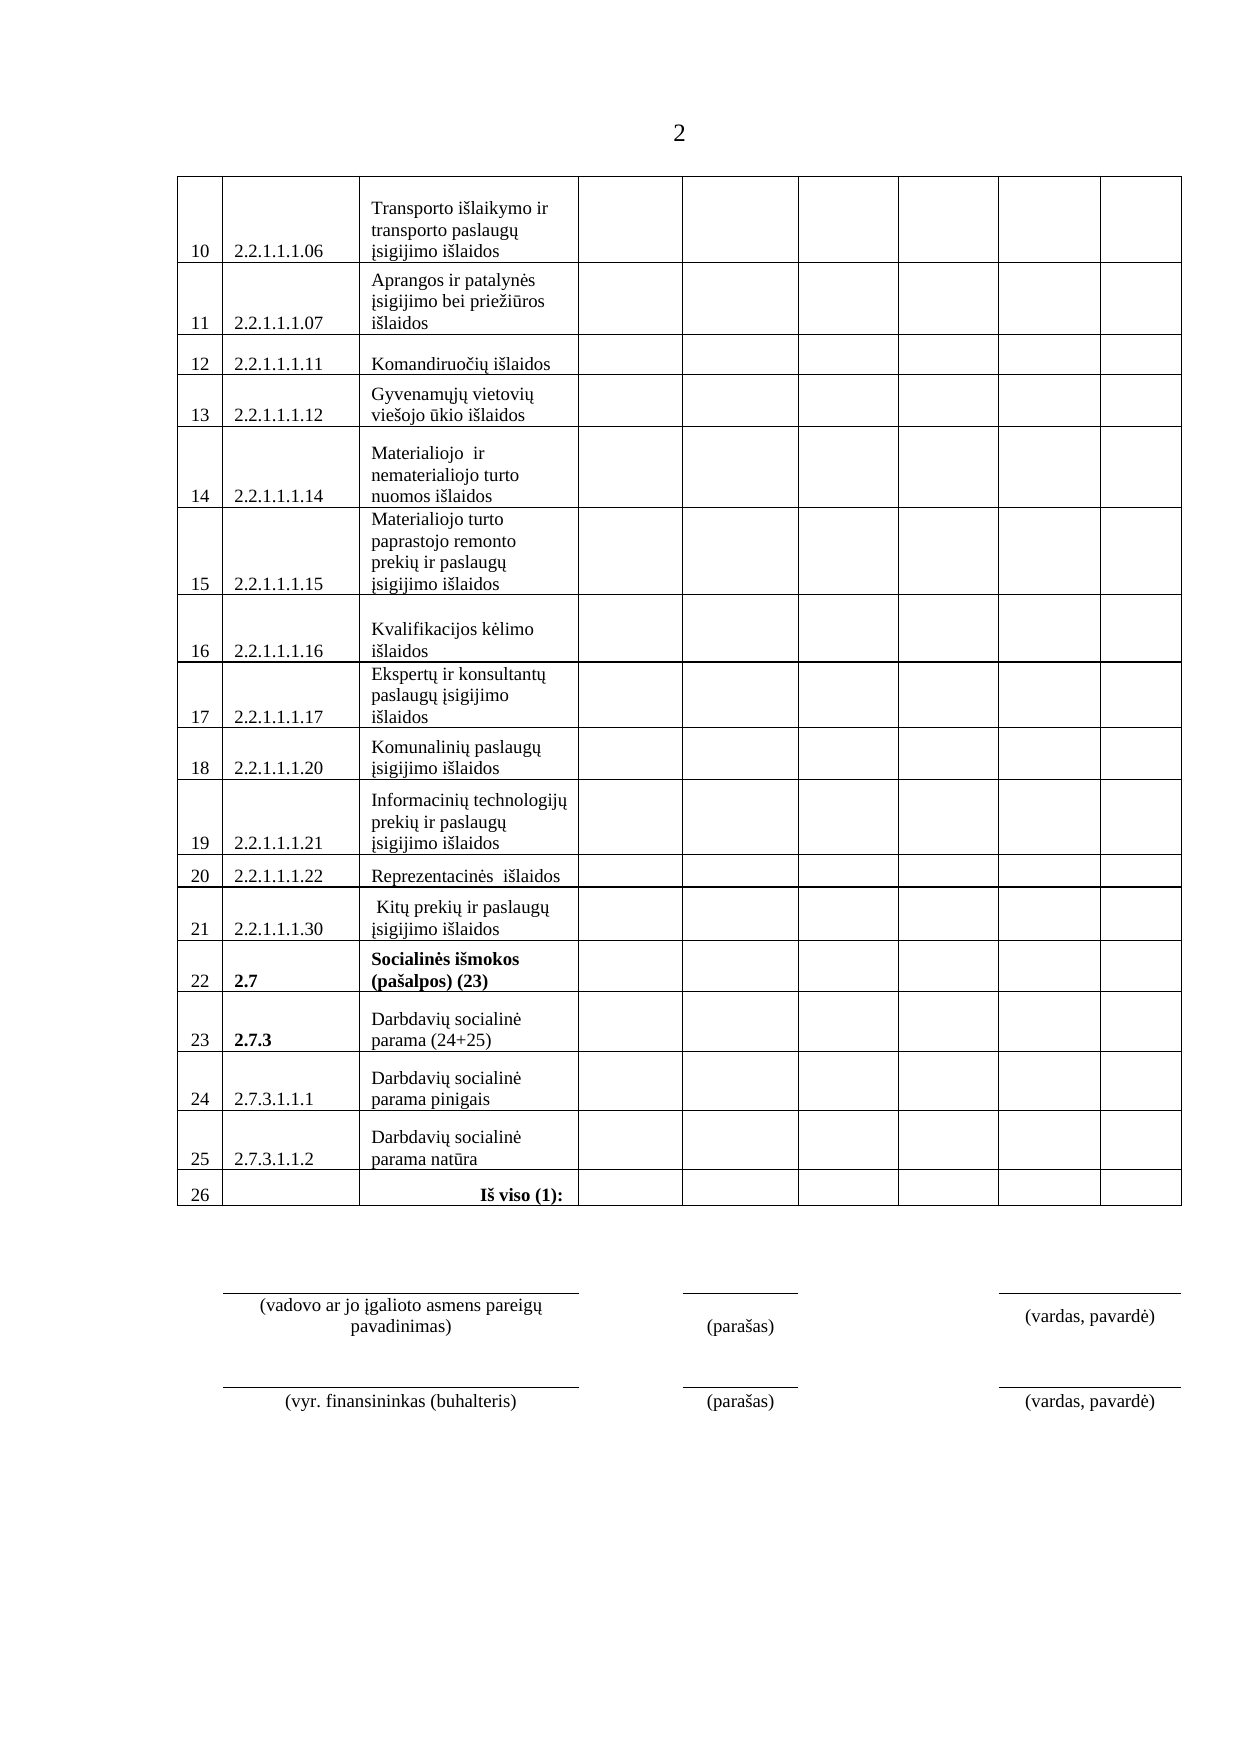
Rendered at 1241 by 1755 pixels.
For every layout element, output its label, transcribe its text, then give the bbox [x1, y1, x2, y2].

table_cell [360, 1206, 579, 1249]
table_cell 2.7 [223, 941, 359, 991]
table_cell Iš viso (1): [360, 1170, 578, 1205]
table_cell 20 [178, 855, 222, 886]
table_cell 25 [178, 1111, 222, 1169]
table_cell 2.7.3 [223, 992, 359, 1051]
table_cell [799, 992, 898, 1051]
table_cell [899, 508, 998, 594]
table_cell [899, 663, 998, 727]
table_cell [799, 375, 898, 426]
table_cell [999, 1337, 1101, 1362]
table_cell [579, 1111, 682, 1169]
table_cell [177, 1206, 223, 1249]
table_cell [683, 1412, 798, 1437]
table_cell 2.2.1.1.1.30 [223, 888, 359, 939]
table_cell [999, 1249, 1101, 1293]
table_cell [579, 1293, 683, 1337]
table_cell [223, 1337, 360, 1362]
table_cell [899, 1170, 998, 1205]
table_cell 2.2.1.1.1.14 [223, 427, 359, 507]
table_cell [579, 1412, 683, 1437]
table_cell [1101, 335, 1181, 374]
table_cell [177, 1293, 223, 1337]
table_cell [579, 780, 682, 854]
table_cell 2.2.1.1.1.21 [223, 780, 359, 854]
table_cell [1101, 1111, 1181, 1169]
table_cell 2.2.1.1.1.20 [223, 728, 359, 779]
table_cell [899, 1111, 998, 1169]
table_cell [579, 1170, 682, 1205]
table_cell [683, 375, 798, 426]
table_cell 17 [178, 663, 222, 727]
table_cell [899, 177, 998, 262]
table_cell [177, 1387, 223, 1412]
table_cell [899, 992, 998, 1051]
table_cell [579, 595, 682, 661]
table_cell [223, 1412, 360, 1437]
table_cell [683, 1206, 798, 1249]
table_cell 2.2.1.1.1.06 [223, 177, 359, 262]
table_cell [360, 1412, 579, 1437]
table_cell Reprezentacinės išlaidos [360, 855, 578, 886]
table_cell [579, 1337, 683, 1362]
table_cell [898, 1249, 998, 1293]
table_cell [799, 728, 898, 779]
table_cell [683, 508, 798, 594]
table_cell [1101, 508, 1181, 594]
table_cell (vadovo ar jo įgalioto asmens pareigų pavadinimas) [223, 1294, 579, 1337]
table_cell [1101, 427, 1181, 507]
table_cell [1101, 780, 1181, 854]
table_cell 2.2.1.1.1.22 [223, 855, 359, 886]
table_cell 26 [178, 1170, 222, 1205]
table_cell [798, 1412, 898, 1437]
table_cell 2.2.1.1.1.11 [223, 335, 359, 374]
table_cell [579, 941, 682, 991]
table_cell [999, 508, 1100, 594]
table_cell [798, 1337, 898, 1362]
table_cell 13 [178, 375, 222, 426]
table_cell [177, 1337, 223, 1362]
table_cell [999, 595, 1100, 661]
table_cell [999, 855, 1100, 886]
table_cell 12 [178, 335, 222, 374]
table_cell [177, 1412, 223, 1437]
table_cell [898, 1337, 998, 1362]
table_cell [579, 427, 682, 507]
table_cell 2.2.1.1.1.17 [223, 663, 359, 727]
table_cell [1101, 1249, 1181, 1293]
table_cell [683, 1111, 798, 1169]
table_cell [899, 855, 998, 886]
table_cell [999, 1111, 1100, 1169]
table_cell [799, 1170, 898, 1205]
table_cell [683, 888, 798, 939]
table_cell (vyr. finansininkas (buhalteris) [223, 1388, 579, 1412]
table_cell [799, 663, 898, 727]
table_cell [1101, 1206, 1181, 1249]
table_cell [683, 263, 798, 333]
table_cell [899, 335, 998, 374]
table_cell [1101, 941, 1181, 991]
table_cell [999, 1206, 1101, 1249]
table_cell [1101, 177, 1181, 262]
table_cell 2.7.3.1.1.1 [223, 1052, 359, 1110]
table_cell [899, 941, 998, 991]
table_cell [1101, 375, 1181, 426]
table_cell [683, 1337, 798, 1362]
table_cell [898, 1362, 998, 1387]
table_cell [579, 1052, 682, 1110]
table_cell [1101, 1052, 1181, 1110]
table_cell [999, 728, 1100, 779]
table_cell [1101, 263, 1181, 333]
table_cell [799, 1052, 898, 1110]
table_cell [579, 663, 682, 727]
table_cell [899, 375, 998, 426]
table_cell [223, 1249, 360, 1293]
table_cell [799, 941, 898, 991]
table_cell [683, 177, 798, 262]
table_cell [999, 780, 1100, 854]
table_cell [899, 728, 998, 779]
table_cell Informacinių technologijų prekių ir paslaugų įsigijimo išlaidos [360, 780, 578, 854]
table_cell [899, 888, 998, 939]
table_cell [799, 1111, 898, 1169]
table_cell 19 [178, 780, 222, 854]
table_cell [999, 335, 1100, 374]
table_cell 2.2.1.1.1.12 [223, 375, 359, 426]
table_cell Materialiojo turto paprastojo remonto prekių ir paslaugų įsigijimo išlaidos [360, 508, 578, 594]
table_cell 2.2.1.1.1.15 [223, 508, 359, 594]
table_cell [360, 1337, 579, 1362]
table_cell Darbdavių socialinė parama natūra [360, 1111, 578, 1169]
table_cell [798, 1387, 898, 1412]
table_cell [799, 855, 898, 886]
table_cell 2.2.1.1.1.16 [223, 595, 359, 661]
table_cell [579, 508, 682, 594]
table_cell [177, 1249, 223, 1293]
table_cell [999, 263, 1100, 333]
table_cell [683, 1052, 798, 1110]
table_cell Komunalinių paslaugų įsigijimo išlaidos [360, 728, 578, 779]
table_cell [799, 780, 898, 854]
table_cell [799, 177, 898, 262]
table_cell [999, 177, 1100, 262]
table_cell [1101, 992, 1181, 1051]
table_cell [579, 177, 682, 262]
table_cell [579, 1206, 683, 1249]
table_cell [898, 1293, 998, 1337]
table_cell [999, 375, 1100, 426]
table_cell 15 [178, 508, 222, 594]
table_cell [798, 1206, 898, 1249]
table_cell 18 [178, 728, 222, 779]
table_cell 24 [178, 1052, 222, 1110]
table_cell [579, 1387, 683, 1412]
table_cell [799, 263, 898, 333]
table_cell [1101, 1412, 1181, 1437]
table_cell [177, 1362, 223, 1387]
table_cell [1101, 1337, 1181, 1362]
table_cell [999, 1412, 1101, 1437]
table_cell [1101, 1170, 1181, 1205]
table_cell [899, 780, 998, 854]
table_cell [683, 855, 798, 886]
table_cell [683, 595, 798, 661]
table_cell [223, 1206, 360, 1249]
table_cell [683, 1170, 798, 1205]
table_cell 23 [178, 992, 222, 1051]
table_cell 21 [178, 888, 222, 939]
table_cell [683, 941, 798, 991]
table_cell [579, 375, 682, 426]
table_cell [683, 992, 798, 1051]
table_cell 2.7.3.1.1.2 [223, 1111, 359, 1169]
table_cell Kvalifikacijos kėlimo išlaidos [360, 595, 578, 661]
table_cell [683, 1362, 798, 1387]
table_cell [899, 427, 998, 507]
table_cell [223, 1362, 360, 1387]
table_cell [683, 728, 798, 779]
table_cell 16 [178, 595, 222, 661]
table_cell 22 [178, 941, 222, 991]
table_cell Gyvenamųjų vietovių viešojo ūkio išlaidos [360, 375, 578, 426]
table_cell Komandiruočių išlaidos [360, 335, 578, 374]
table_cell [898, 1412, 998, 1437]
table_cell [683, 335, 798, 374]
table_cell [579, 335, 682, 374]
table_cell Darbdavių socialinė parama (24+25) [360, 992, 578, 1051]
table_cell [1101, 888, 1181, 939]
table_cell [579, 263, 682, 333]
table_cell [579, 1362, 683, 1387]
table_cell [579, 1249, 683, 1293]
table_cell (parašas) [683, 1388, 798, 1412]
table_cell [683, 663, 798, 727]
table_cell Socialinės išmokos (pašalpos) (23) [360, 941, 578, 991]
table_cell [999, 941, 1100, 991]
table_cell Aprangos ir patalynės įsigijimo bei priežiūros išlaidos [360, 263, 578, 333]
table_cell [799, 595, 898, 661]
table_cell [899, 595, 998, 661]
table_cell [1101, 663, 1181, 727]
table_cell [683, 427, 798, 507]
table_cell [999, 427, 1100, 507]
table_cell [898, 1206, 998, 1249]
table_cell (vardas, pavardė) [999, 1294, 1181, 1337]
table_cell [579, 855, 682, 886]
table_cell [799, 888, 898, 939]
table_cell Kitų prekių ir paslaugų įsigijimo išlaidos [360, 888, 578, 939]
table_cell [223, 1170, 359, 1205]
table_cell [899, 1052, 998, 1110]
table_cell [898, 1387, 998, 1412]
table_cell [579, 888, 682, 939]
table_cell [1101, 855, 1181, 886]
table_cell [1101, 1362, 1181, 1387]
table_cell 2.2.1.1.1.07 [223, 263, 359, 333]
table_cell [799, 427, 898, 507]
table_cell [999, 663, 1100, 727]
table_cell [683, 1249, 798, 1293]
table_cell Ekspertų ir konsultantų paslaugų įsigijimo išlaidos [360, 663, 578, 727]
table_cell [1101, 728, 1181, 779]
table_cell [798, 1362, 898, 1387]
table_cell [798, 1249, 898, 1293]
table_cell Materialiojo ir nematerialiojo turto nuomos išlaidos [360, 427, 578, 507]
table_cell [799, 335, 898, 374]
table_cell [360, 1249, 579, 1293]
table_cell Darbdavių socialinė parama pinigais [360, 1052, 578, 1110]
table_cell [999, 1170, 1100, 1205]
table_cell [899, 263, 998, 333]
table_cell 14 [178, 427, 222, 507]
table_cell 11 [178, 263, 222, 333]
table_cell 10 [178, 177, 222, 262]
table_cell Transporto išlaikymo ir transporto paslaugų įsigijimo išlaidos [360, 177, 578, 262]
table_cell [360, 1362, 579, 1387]
table_cell [999, 1362, 1101, 1387]
table_cell [683, 780, 798, 854]
table_cell [999, 888, 1100, 939]
table_cell (vardas, pavardė) [999, 1388, 1181, 1412]
table_cell [798, 1293, 898, 1337]
table_cell [579, 992, 682, 1051]
table_cell [999, 992, 1100, 1051]
table_cell [999, 1052, 1100, 1110]
table_cell [1101, 595, 1181, 661]
table_cell (parašas) [683, 1294, 798, 1337]
table_cell [799, 508, 898, 594]
table_cell [579, 728, 682, 779]
